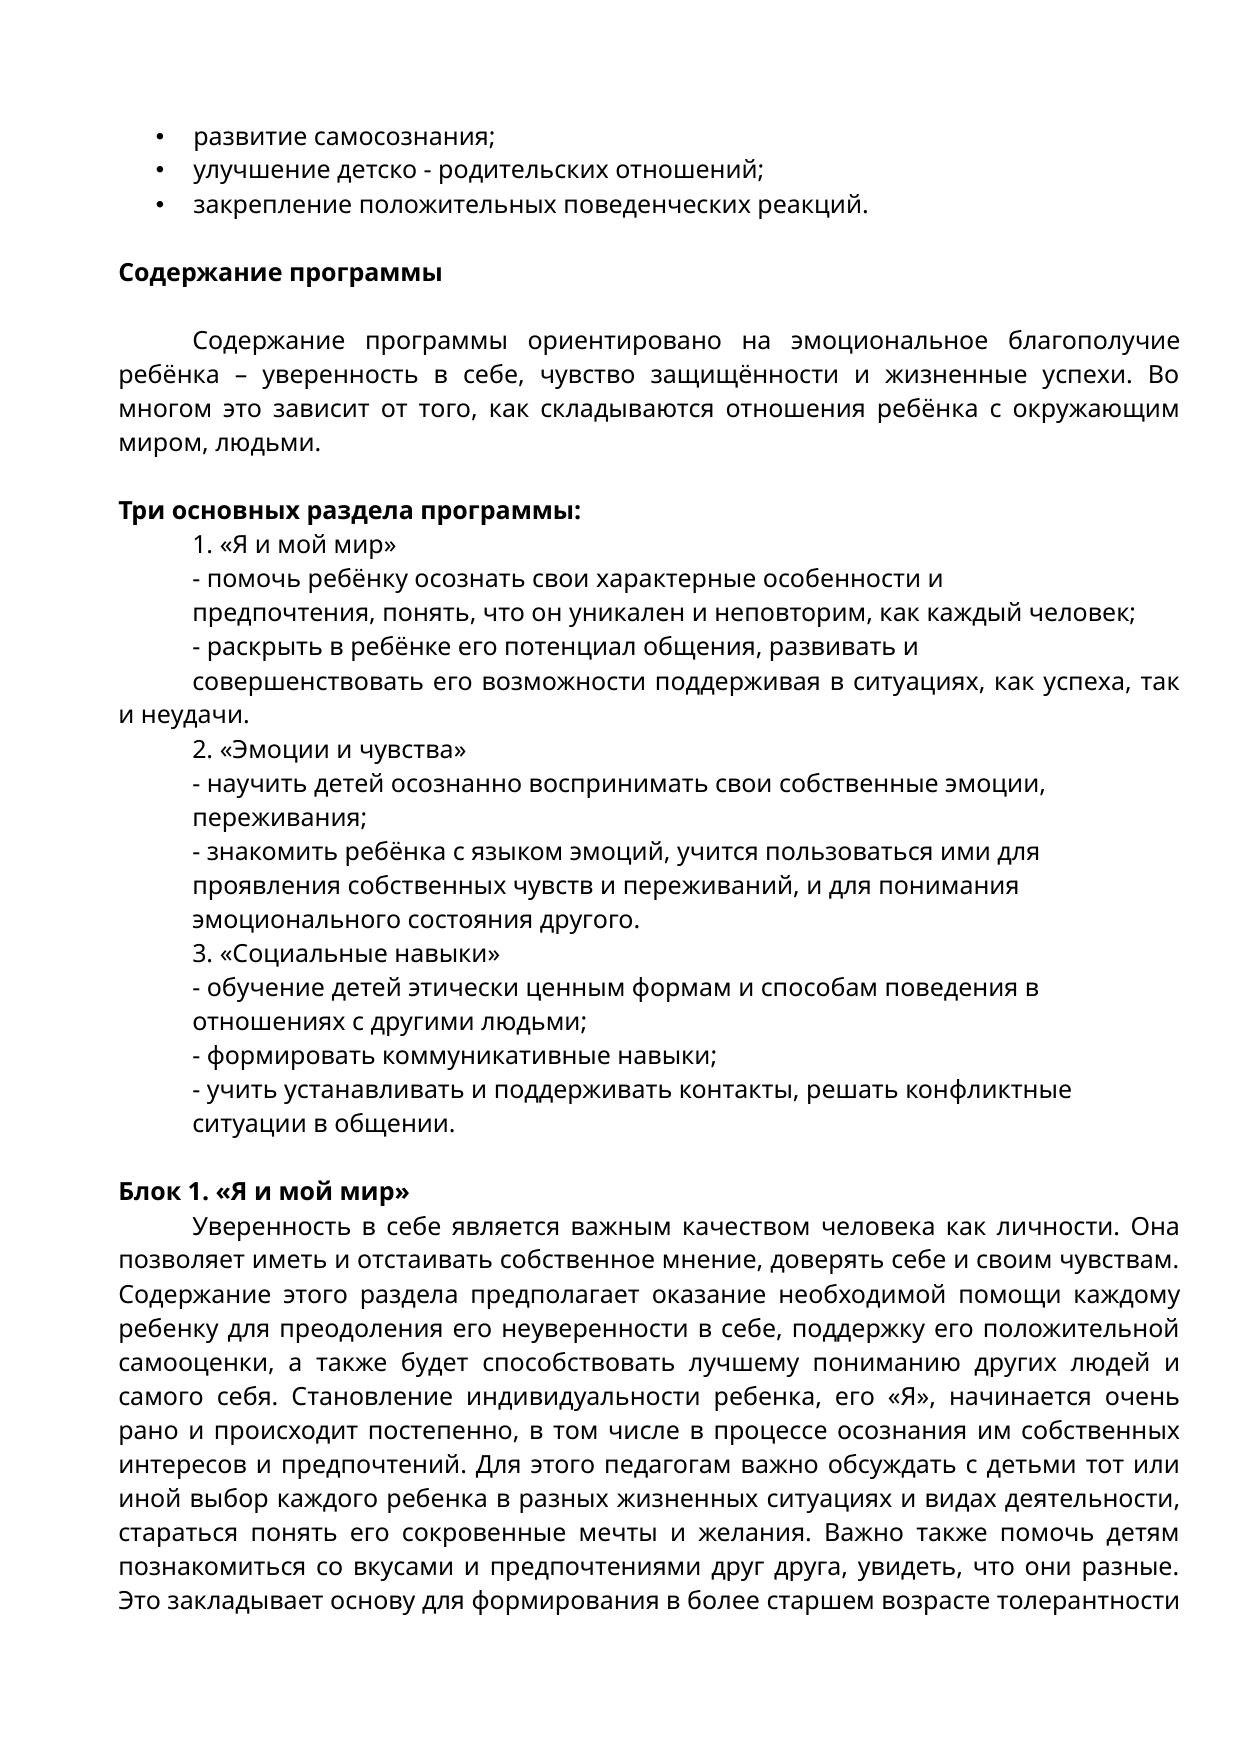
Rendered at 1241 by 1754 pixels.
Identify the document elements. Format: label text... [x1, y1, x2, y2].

list развитие самосознания; [156, 118, 1181, 152]
text отношениях с другими людьми; [118, 1004, 1181, 1038]
text - обучение детей этически ценным формам и способам поведения в [118, 970, 1181, 1004]
text Уверенность в себе является важным качеством человека как личности. Она позволяет иметь и отстаивать собственное мнение, доверять себе и своим чувствам. Содержание этого раздела предполагает оказание необходимой помощи каждому ребенку для преодоления его неуверенности в себе, поддержку его положительной самооценки, а также будет способствовать лучшему пониманию других людей и самого себя. Становление индивидуальности ребенка, его «Я», начинается очень рано и происходит постепенно, в том числе в процессе осознания им собственных интересов и предпочтений. Для этого педагогам важно обсуждать с детьми тот или иной выбор каждого ребенка в разных жизненных ситуациях и видах деятельности, стараться понять его сокровенные мечты и желания. Важно также помочь детям познакомиться со вкусами и предпочтениями друг друга, увидеть, что они разные. Это закладывает основу для формирования в более старшем возрасте толерантности [118, 1208, 1181, 1617]
text - раскрыть в ребёнке его потенциал общения, развивать и [118, 629, 1181, 663]
text предпочтения, понять, что он уникален и неповторим, как каждый человек; [118, 595, 1181, 629]
text 3. «Социальные навыки» [118, 936, 1181, 970]
list закрепление положительных поведенческих реакций. [156, 186, 1181, 220]
text ситуации в общении. [118, 1106, 1181, 1140]
text - помочь ребёнку осознать свои характерные особенности и [118, 561, 1181, 595]
text Три основных раздела программы: [118, 493, 1181, 527]
text проявления собственных чувств и переживаний, и для понимания [118, 867, 1181, 902]
text - научить детей осознанно воспринимать свои собственные эмоции, [118, 765, 1181, 799]
text Блок 1. «Я и мой мир» [118, 1174, 1181, 1208]
text совершенствовать его возможности поддерживая в ситуациях, как успеха, так и неудачи. [118, 663, 1181, 731]
list улучшение детско - родительских отношений; [156, 152, 1181, 186]
text 1. «Я и мой мир» [118, 527, 1181, 561]
text - учить устанавливать и поддерживать контакты, решать конфликтные [118, 1072, 1181, 1106]
text - знакомить ребёнка с языком эмоций, учится пользоваться ими для [118, 833, 1181, 867]
text - формировать коммуникативные навыки; [118, 1038, 1181, 1072]
text эмоционального состояния другого. [118, 902, 1181, 936]
text Содержание программы ориентировано на эмоциональное благополучие ребёнка – уверенность в себе, чувство защищённости и жизненные успехи. Во многом это зависит от того, как складываются отношения ребёнка с окружающим миром, людьми. [118, 322, 1181, 459]
text 2. «Эмоции и чувства» [118, 731, 1181, 765]
text Содержание программы [118, 254, 1181, 288]
text переживания; [118, 799, 1181, 833]
